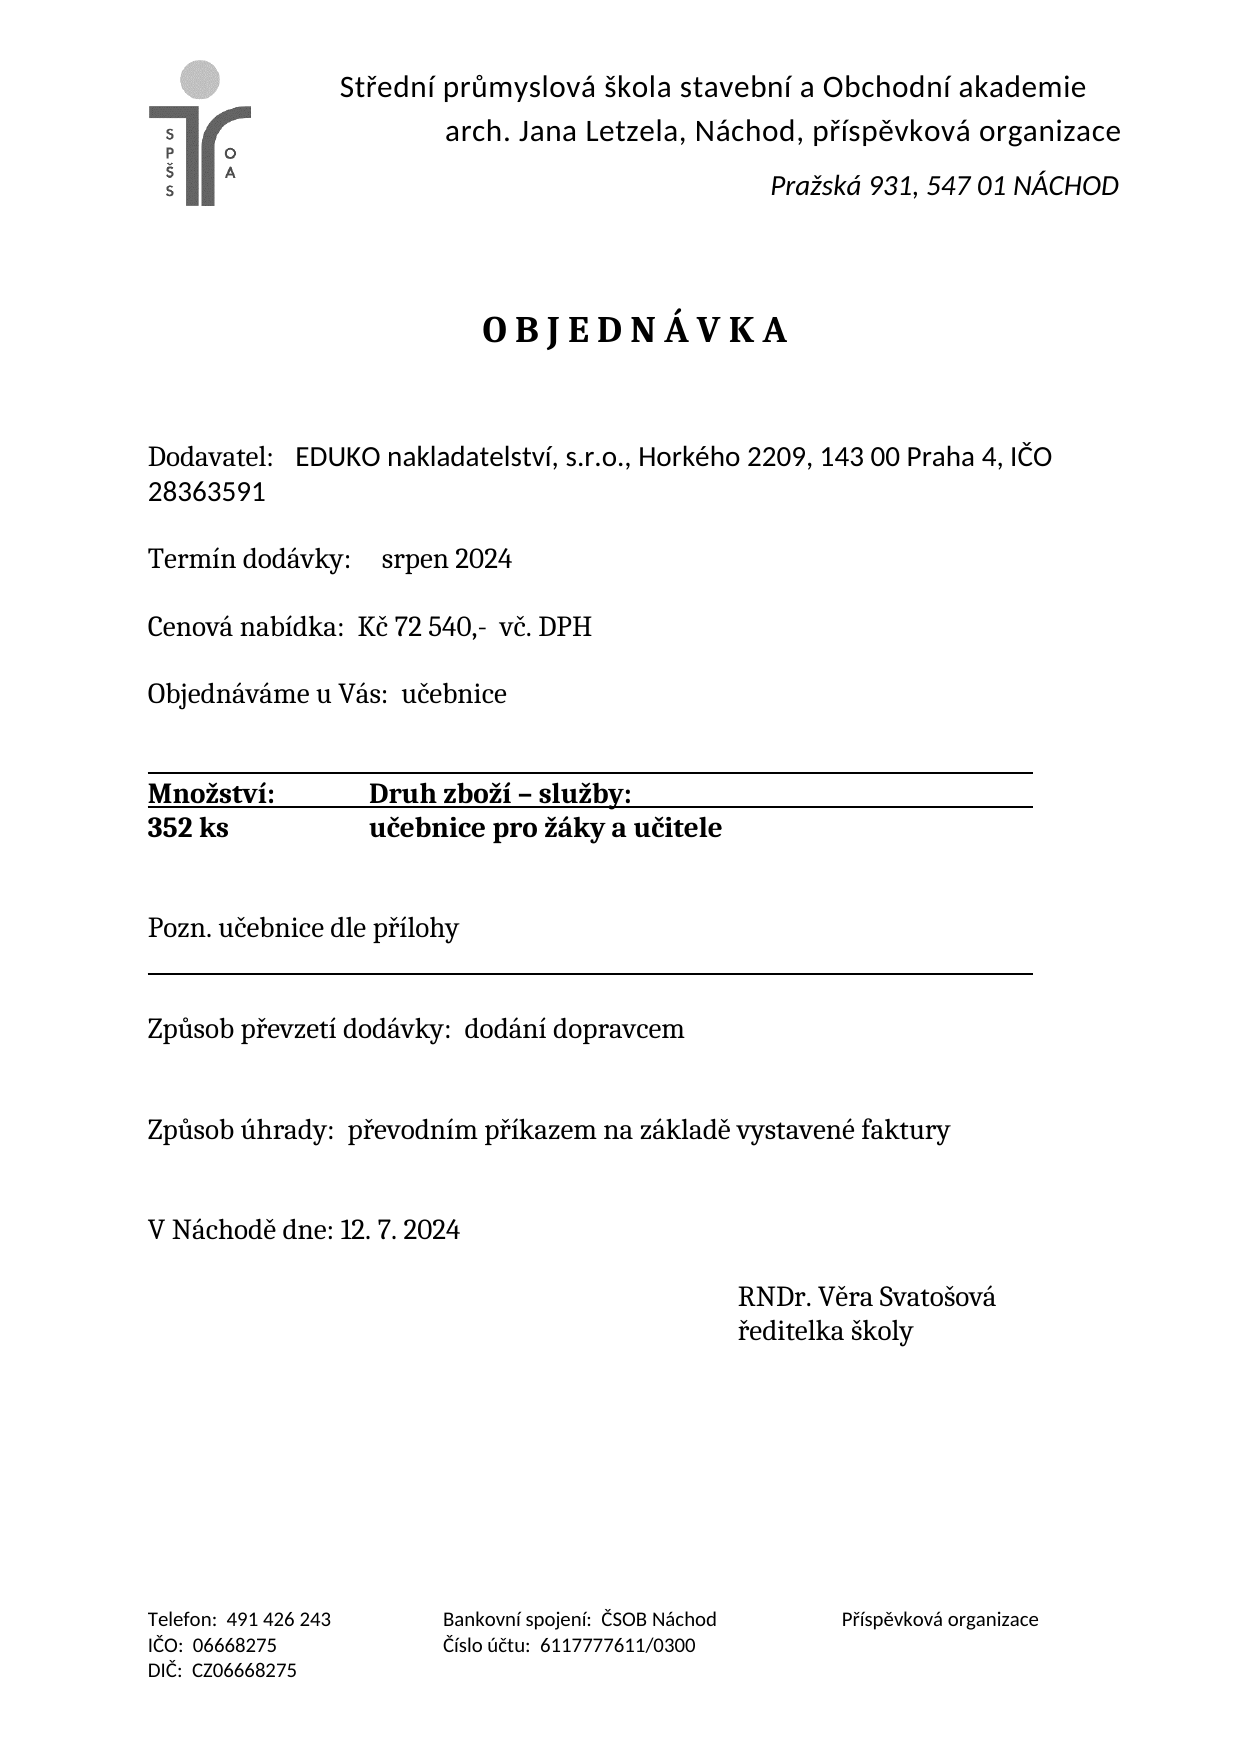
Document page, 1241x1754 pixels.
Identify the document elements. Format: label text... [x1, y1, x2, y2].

text Pozn. učebnice dle přílohy [148, 912, 1122, 945]
text Objednáváme u Vás: učebnice [148, 677, 1122, 710]
text RNDr. Věra Svatošová [148, 1281, 1122, 1314]
text O B J E D N Á V K A [148, 308, 1122, 352]
text Způsob úhrady: převodním příkazem na základě vystavené faktury [148, 1113, 1122, 1146]
text Termín dodávky: srpen 2024 [148, 543, 1122, 576]
text 352 ks učebnice pro žáky a učitele [148, 811, 1122, 844]
text Způsob převzetí dodávky: dodání dopravcem [148, 1012, 1122, 1046]
text Cenová nabídka: Kč 72 540,- vč. DPH [148, 610, 1122, 643]
text Dodavatel: EDUKO nakladatelství, s.r.o., Horkého 2209, 143 00 Praha 4, IČO 28363591 [148, 438, 1122, 509]
text V Náchodě dne: 12. 7. 2024 [148, 1213, 1122, 1247]
text Množství: Druh zboží – služby: [148, 777, 1122, 811]
text ředitelka školy [148, 1314, 1122, 1348]
